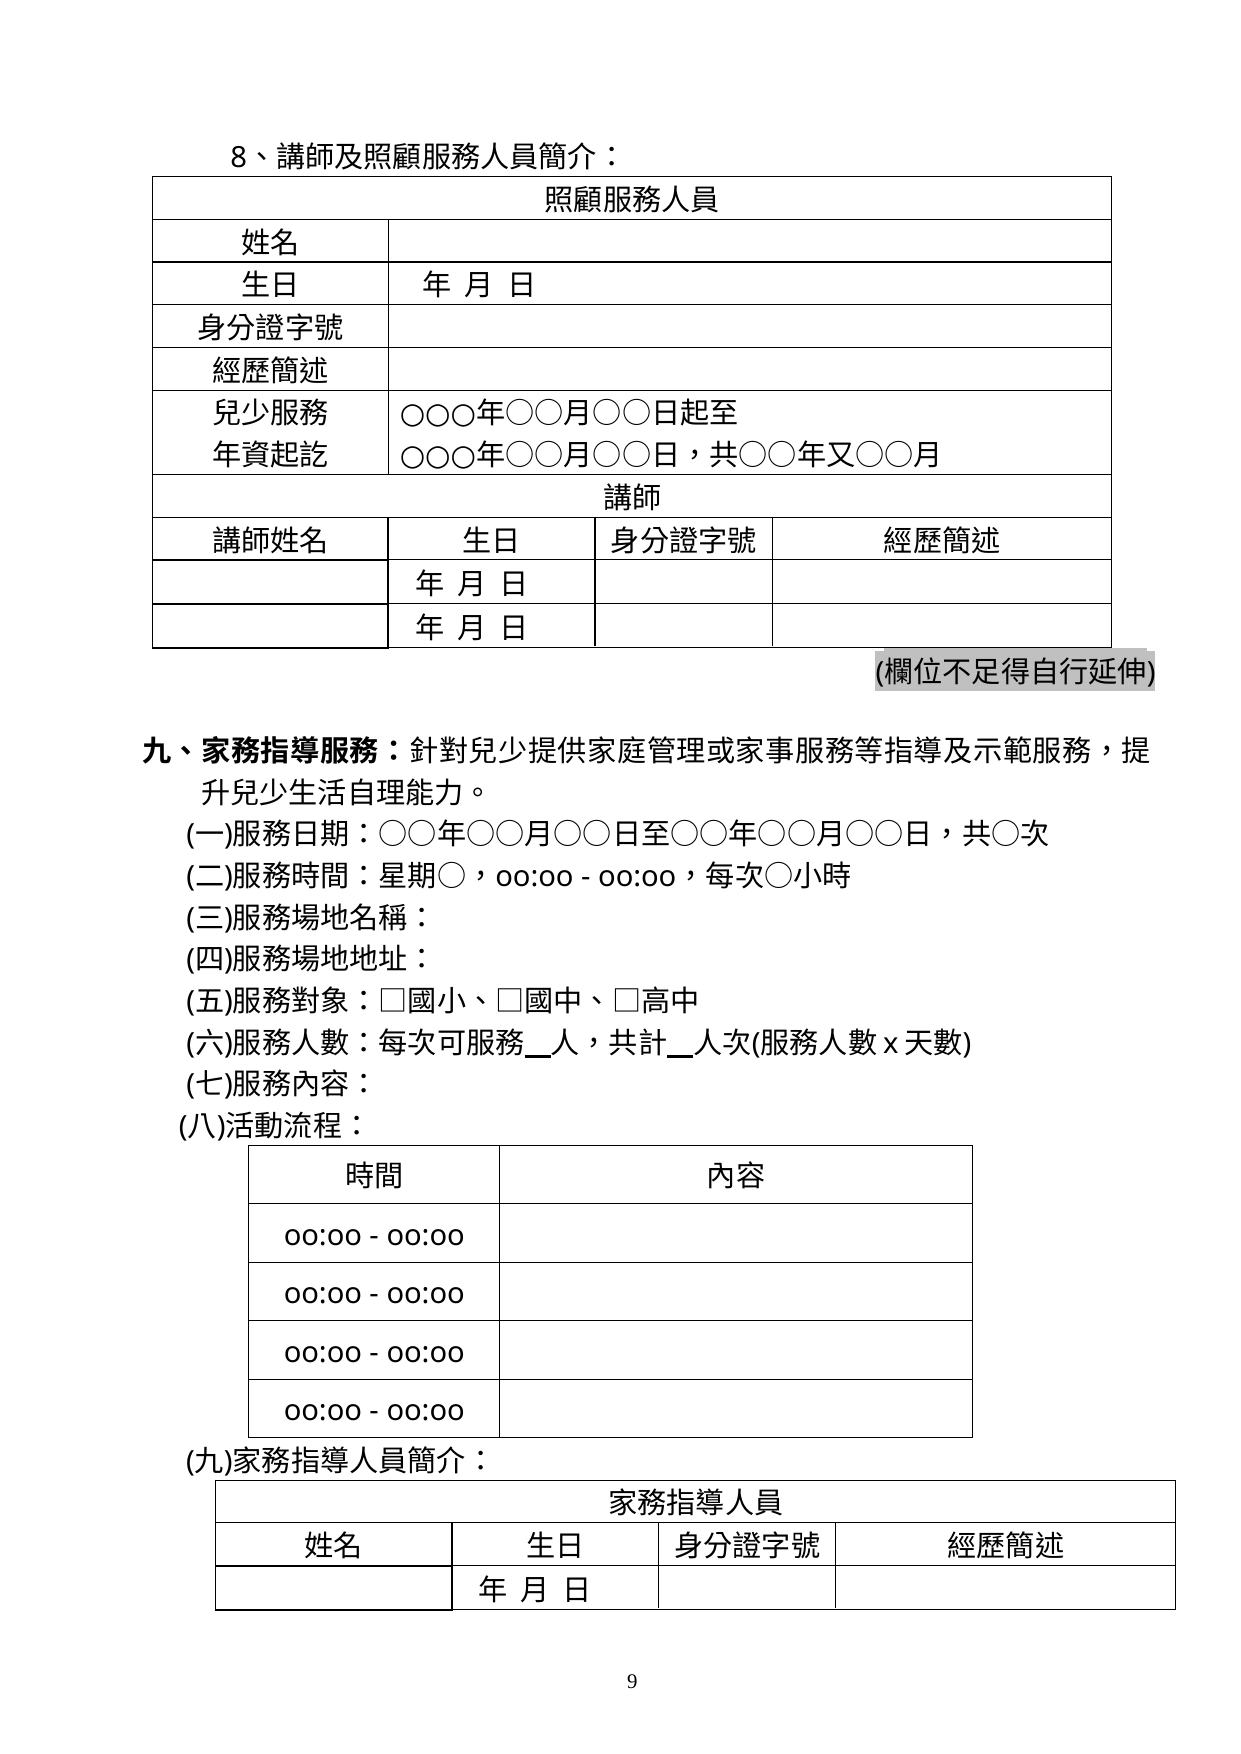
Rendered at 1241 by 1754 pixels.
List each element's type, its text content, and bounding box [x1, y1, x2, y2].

table_cell 兒少服務 年資起訖 [153, 391, 388, 474]
table_cell 姓名 [153, 220, 388, 261]
table_cell [500, 1204, 972, 1262]
table_cell 身分證字號 [659, 1523, 835, 1565]
text (二)服務時間：星期○，oo:oo - oo:oo，每次○小時 [112, 853, 1152, 895]
text 九、家務指導服務：針對兒少提供家庭管理或家事服務等指導及示範服務，提升兒少生活自理能力。 [142, 728, 1152, 811]
table_cell [153, 561, 387, 603]
table_cell oo:oo - oo:oo [249, 1380, 499, 1437]
table_cell 年 月 日 [389, 604, 595, 647]
table_cell [389, 348, 1111, 389]
table_cell [596, 560, 772, 603]
table_header 家務指導人員 [216, 1481, 1175, 1522]
table_cell 經歷簡述 [773, 518, 1111, 559]
table_cell 經歷簡述 [836, 1523, 1175, 1565]
table_cell [836, 1566, 1175, 1609]
table_cell 身分證字號 [153, 305, 388, 347]
table_cell 年 月 日 [389, 263, 1111, 304]
text (三)服務場地名稱： [112, 895, 1152, 936]
table_cell 經歷簡述 [153, 348, 388, 389]
table_cell 姓名 [216, 1523, 451, 1565]
table_cell ○○○年○○月○○日起至 ○○○年○○月○○日，共○○年又○○月 [389, 391, 1111, 474]
table_cell 身分證字號 [596, 518, 772, 559]
table_cell [153, 605, 387, 647]
table_cell [773, 560, 1111, 603]
table_cell 年 月 日 [389, 560, 594, 603]
table_cell 講師姓名 [153, 518, 387, 559]
table_cell [500, 1380, 972, 1437]
text (四)服務場地地址： [112, 936, 1152, 978]
table_cell 生日 [389, 518, 594, 559]
table_cell [389, 305, 1111, 347]
table_cell [500, 1321, 972, 1378]
text (六)服務人數：每次可服務 人，共計 人次(服務人數x天數) [112, 1020, 1152, 1061]
table_cell 生日 [153, 263, 388, 304]
table_cell [216, 1567, 451, 1609]
table_cell oo:oo - oo:oo [249, 1204, 499, 1262]
table_cell [389, 220, 1111, 261]
table_header 照顧服務人員 [153, 177, 1111, 219]
text (五)服務對象：□國小、□國中、□高中 [112, 978, 1152, 1020]
table_cell oo:oo - oo:oo [249, 1321, 499, 1378]
table_cell [659, 1566, 836, 1609]
list (九)家務指導人員簡介： [162, 1438, 1152, 1479]
table_header 時間 [249, 1146, 499, 1203]
table_cell [772, 604, 1111, 647]
table_cell oo:oo - oo:oo [249, 1263, 499, 1320]
list (欄位不足得自行延伸) [162, 649, 1155, 691]
table_header 內容 [500, 1146, 972, 1203]
table_cell 生日 [453, 1523, 658, 1565]
text (八)活動流程： [112, 1103, 1152, 1145]
table_cell 年 月 日 [453, 1566, 658, 1609]
text (一)服務日期：○○年○○月○○日至○○年○○月○○日，共○次 [112, 811, 1152, 853]
table_cell [595, 604, 772, 647]
table_cell [500, 1263, 972, 1320]
table_cell 講師 [153, 475, 1111, 517]
text (七)服務內容： [112, 1061, 1152, 1103]
list 8、講師及照顧服務人員簡介： [162, 134, 1152, 176]
